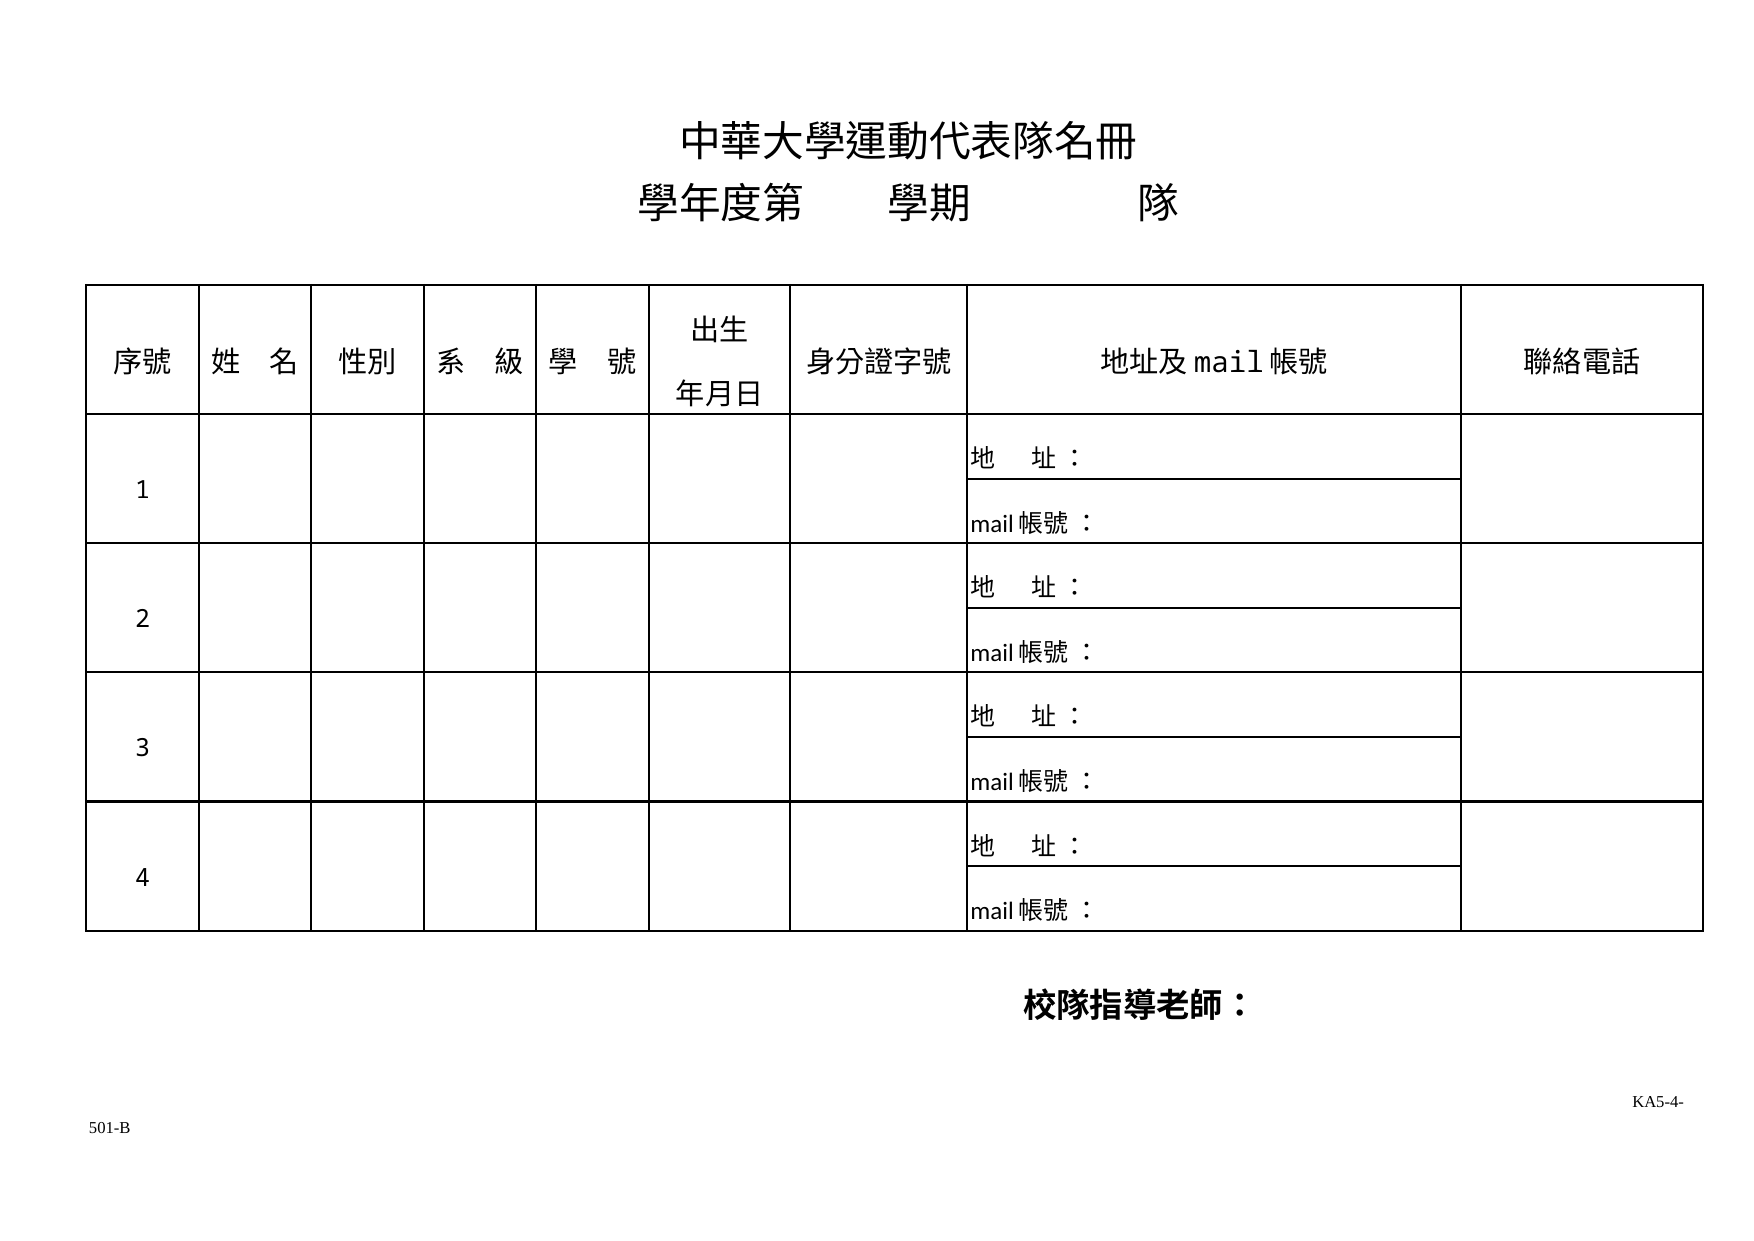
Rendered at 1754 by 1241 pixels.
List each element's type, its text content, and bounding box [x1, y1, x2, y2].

table_cell [425, 544, 535, 671]
table_cell [200, 415, 310, 542]
text 中華大學運動代表隊名冊 [89, 96, 1728, 159]
table_cell [312, 415, 423, 542]
table_header 地址及mail帳號 [968, 286, 1460, 413]
table_header 聯絡電話 [1462, 286, 1702, 413]
table_cell [650, 544, 789, 671]
table_cell 地 址 ： [968, 415, 1460, 477]
table_header 姓 名 [200, 286, 310, 413]
table_cell mail帳號 ： [968, 609, 1460, 671]
table_cell 年月日 [650, 348, 789, 413]
table_cell [650, 415, 789, 542]
table_cell [200, 544, 310, 671]
table_cell [200, 803, 310, 929]
table_cell 2 [87, 544, 198, 671]
table_cell [791, 415, 966, 542]
table_cell 地 址 ： [968, 544, 1460, 607]
table_cell [425, 803, 535, 929]
table_header 序號 [87, 286, 198, 413]
table_cell [537, 415, 648, 542]
table_cell [537, 544, 648, 671]
table_cell [425, 415, 535, 542]
table_cell 地 址 ： [968, 673, 1460, 736]
table_cell [312, 673, 423, 800]
table_cell [791, 803, 966, 929]
table_cell 4 [87, 803, 198, 929]
table_header 學 號 [537, 286, 648, 413]
table_cell [650, 803, 789, 929]
table_cell [425, 673, 535, 800]
text 學年度第 學期 隊 [89, 159, 1728, 221]
table_cell 1 [87, 415, 198, 542]
table_cell mail帳號 ： [968, 867, 1460, 929]
table_cell mail帳號 ： [968, 738, 1460, 800]
table_cell [200, 673, 310, 800]
table_header 身分證字號 [791, 286, 966, 413]
table_cell [1462, 415, 1702, 542]
table_cell 3 [87, 673, 198, 800]
table_cell [1462, 673, 1702, 800]
table_cell [537, 673, 648, 800]
table_cell [312, 544, 423, 671]
table_cell [791, 544, 966, 671]
table_cell [791, 673, 966, 800]
table_cell [1462, 803, 1702, 929]
table_cell [537, 803, 648, 929]
table_cell [312, 803, 423, 929]
table_cell [650, 673, 789, 800]
table_cell mail帳號 ： [968, 480, 1460, 542]
table_header 出生 [650, 286, 789, 348]
table_header 系 級 [425, 286, 535, 413]
table_header 性別 [312, 286, 423, 413]
table_cell 地 址 ： [968, 803, 1460, 865]
table_cell [1462, 544, 1702, 671]
